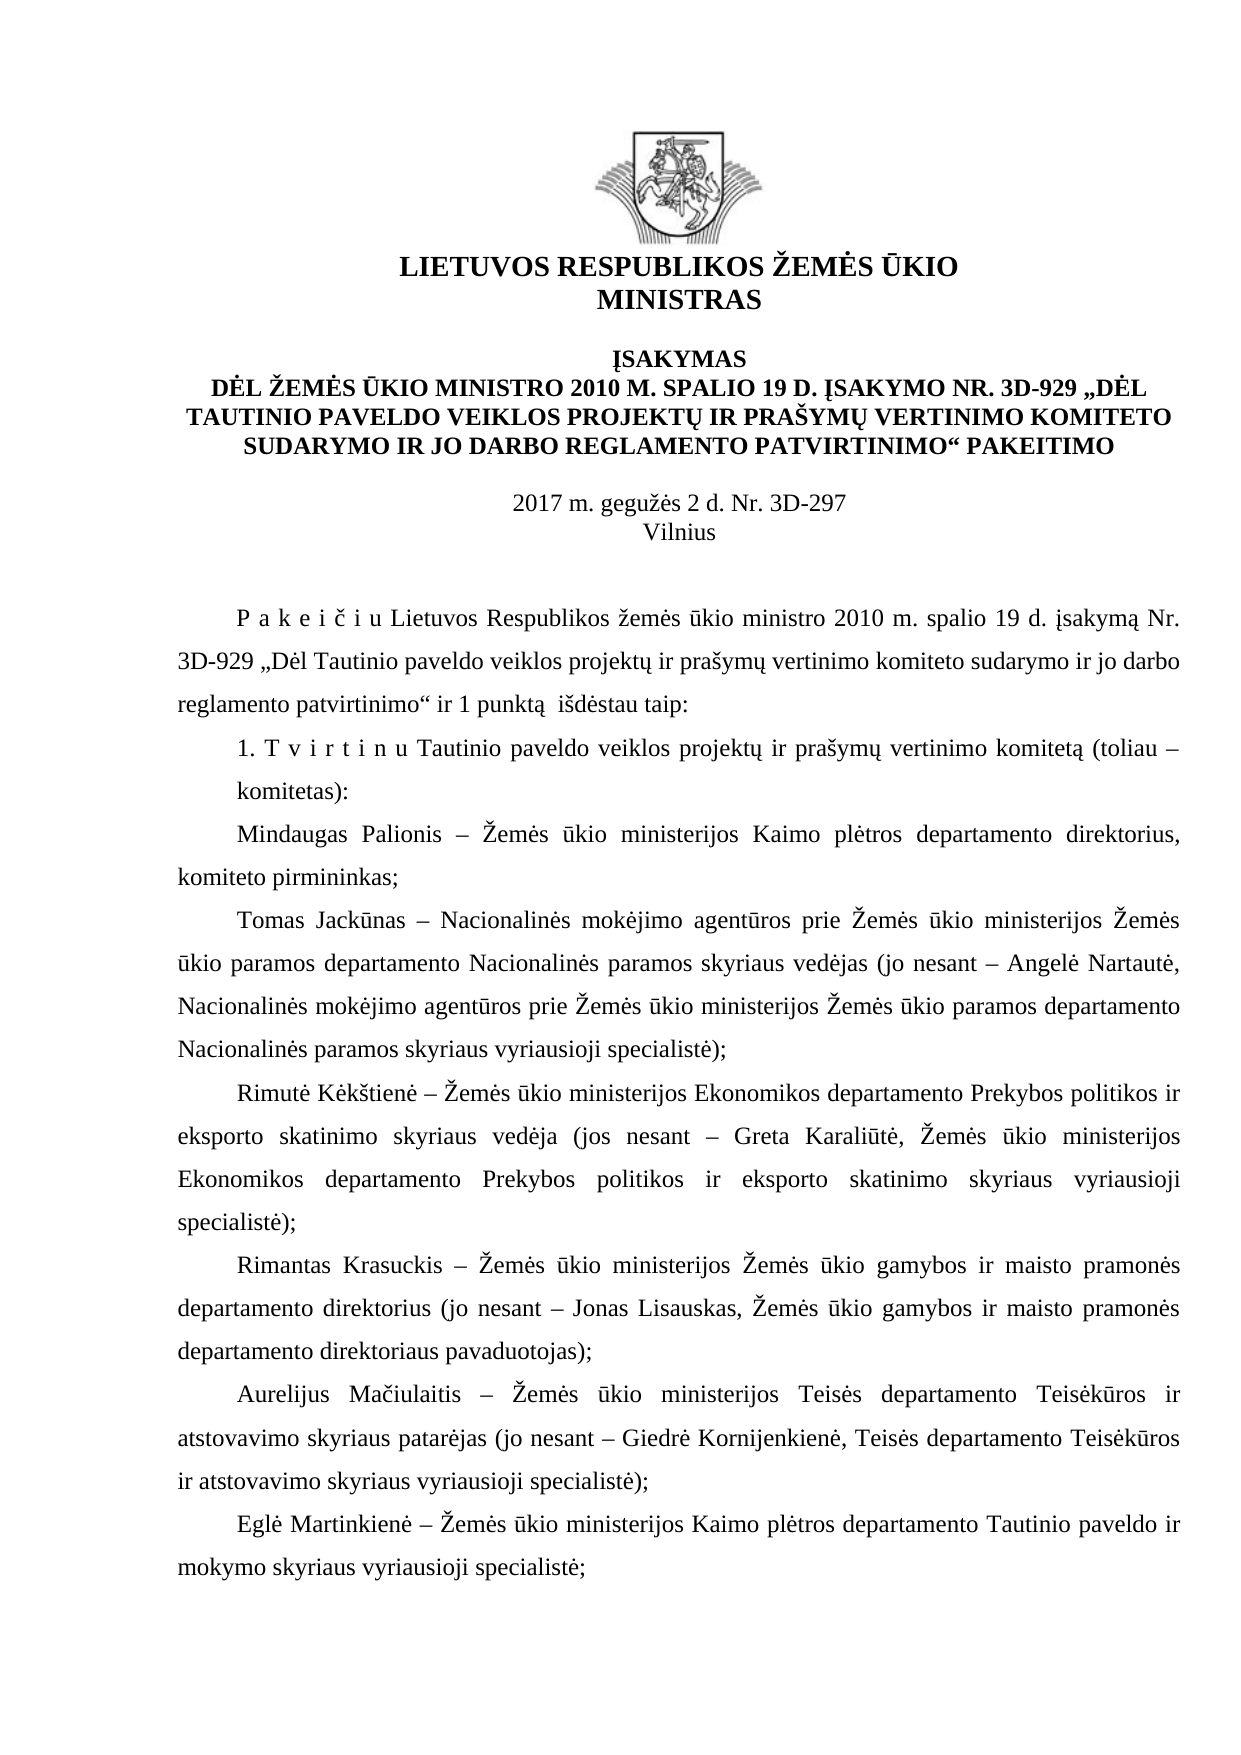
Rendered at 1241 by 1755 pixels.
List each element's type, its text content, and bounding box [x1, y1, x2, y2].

text Rimutė Kėkštienė – Žemės ūkio ministerijos Ekonomikos departamento Prekybos politikos ir eksporto skatinimo skyriaus vedėja (jos nesant – Greta Karaliūtė, Žemės ūkio ministerijos Ekonomikos departamento Prekybos politikos ir eksporto skatinimo skyriaus vyriausioji specialistė); [177, 1078, 1181, 1236]
text Eglė Martinkienė – Žemės ūkio ministerijos Kaimo plėtros departamento Tautinio paveldo ir mokymo skyriaus vyriausioji specialistė; [177, 1509, 1181, 1581]
text Mindaugas Palionis – Žemės ūkio ministerijos Kaimo plėtros departamento direktorius, komiteto pirmininkas; [177, 819, 1181, 891]
text 2017 m. gegužės 2 d. Nr. 3D-297 [177, 488, 1181, 517]
text Vilnius [177, 517, 1181, 546]
text Rimantas Krasuckis – Žemės ūkio ministerijos Žemės ūkio gamybos ir maisto pramonės departamento direktorius (jo nesant – Jonas Lisauskas, Žemės ūkio gamybos ir maisto pramonės departamento direktoriaus pavaduotojas); [177, 1250, 1181, 1365]
text DĖL ŽEMĖS ŪKIO MINISTRO 2010 M. spalio 19 D. ĮSAKYMO Nr. 3D-929 „DĖL tautinio paveldo veiklos projektų ir prašymų vertinimo komiteto sudarymo ir jo darbo reglamento patvirtinimo“ PAKEITIMO [177, 373, 1181, 459]
text P a k e i č i u Lietuvos Respublikos žemės ūkio ministro 2010 m. spalio 19 d. įsakymą Nr. 3D-929 „Dėl Tautinio paveldo veiklos projektų ir prašymų vertinimo komiteto sudarymo ir jo darbo reglamento patvirtinimo“ ir 1 punktą išdėstau taip: [177, 603, 1181, 718]
text 1. T v i r t i n u Tautinio paveldo veiklos projektų ir prašymų vertinimo komitetą (toliau – komitetas): [237, 733, 1181, 804]
text MINISTRAS [177, 282, 1181, 316]
text Tomas Jackūnas – Nacionalinės mokėjimo agentūros prie Žemės ūkio ministerijos Žemės ūkio paramos departamento Nacionalinės paramos skyriaus vedėjas (jo nesant – Angelė Nartautė, Nacionalinės mokėjimo agentūros prie Žemės ūkio ministerijos Žemės ūkio paramos departamento Nacionalinės paramos skyriaus vyriausioji specialistė); [177, 905, 1181, 1063]
text LIETUVOS RESPUBLIKOS ŽEMĖS ŪKIO [177, 249, 1181, 282]
text ĮSAKYMAS [177, 344, 1181, 373]
text Aurelijus Mačiulaitis – Žemės ūkio ministerijos Teisės departamento Teisėkūros ir atstovavimo skyriaus patarėjas (jo nesant – Giedrė Kornijenkienė, Teisės departamento Teisėkūros ir atstovavimo skyriaus vyriausioji specialistė); [177, 1379, 1181, 1494]
